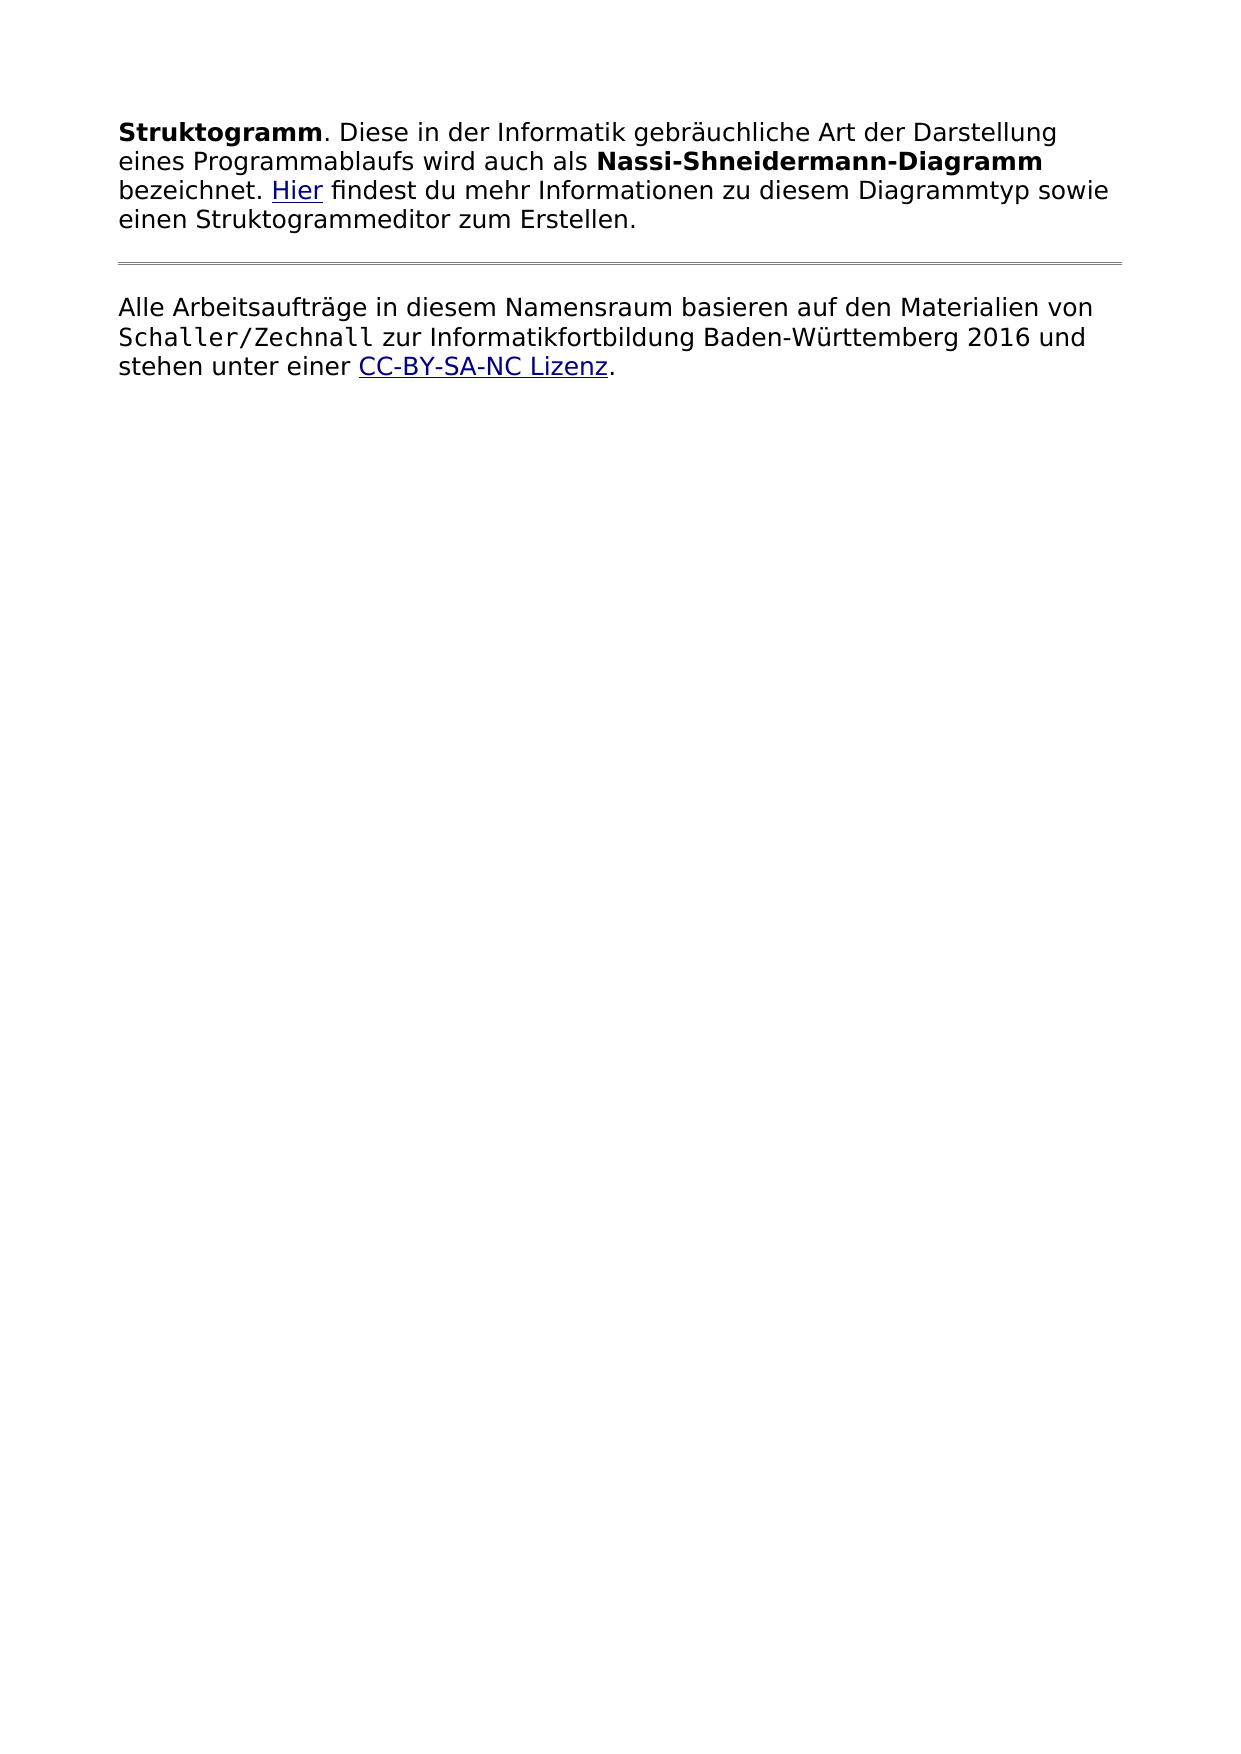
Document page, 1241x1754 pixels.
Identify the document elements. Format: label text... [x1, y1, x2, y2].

text Alle Arbeitsaufträge in diesem Namensraum basieren auf den Materialien von Schaller/Zechnall zur Informatikfortbildung Baden-Württemberg 2016 und stehen unter einer CC-BY-SA-NC Lizenz. [118, 294, 1122, 381]
text Struktogramm. Diese in der Informatik gebräuchliche Art der Darstellung eines Programmablaufs wird auch als Nassi-Shneidermann-Diagramm bezeichnet. Hier findest du mehr Informationen zu diesem Diagrammtyp sowie einen Struktogrammeditor zum Erstellen. [118, 118, 1122, 235]
